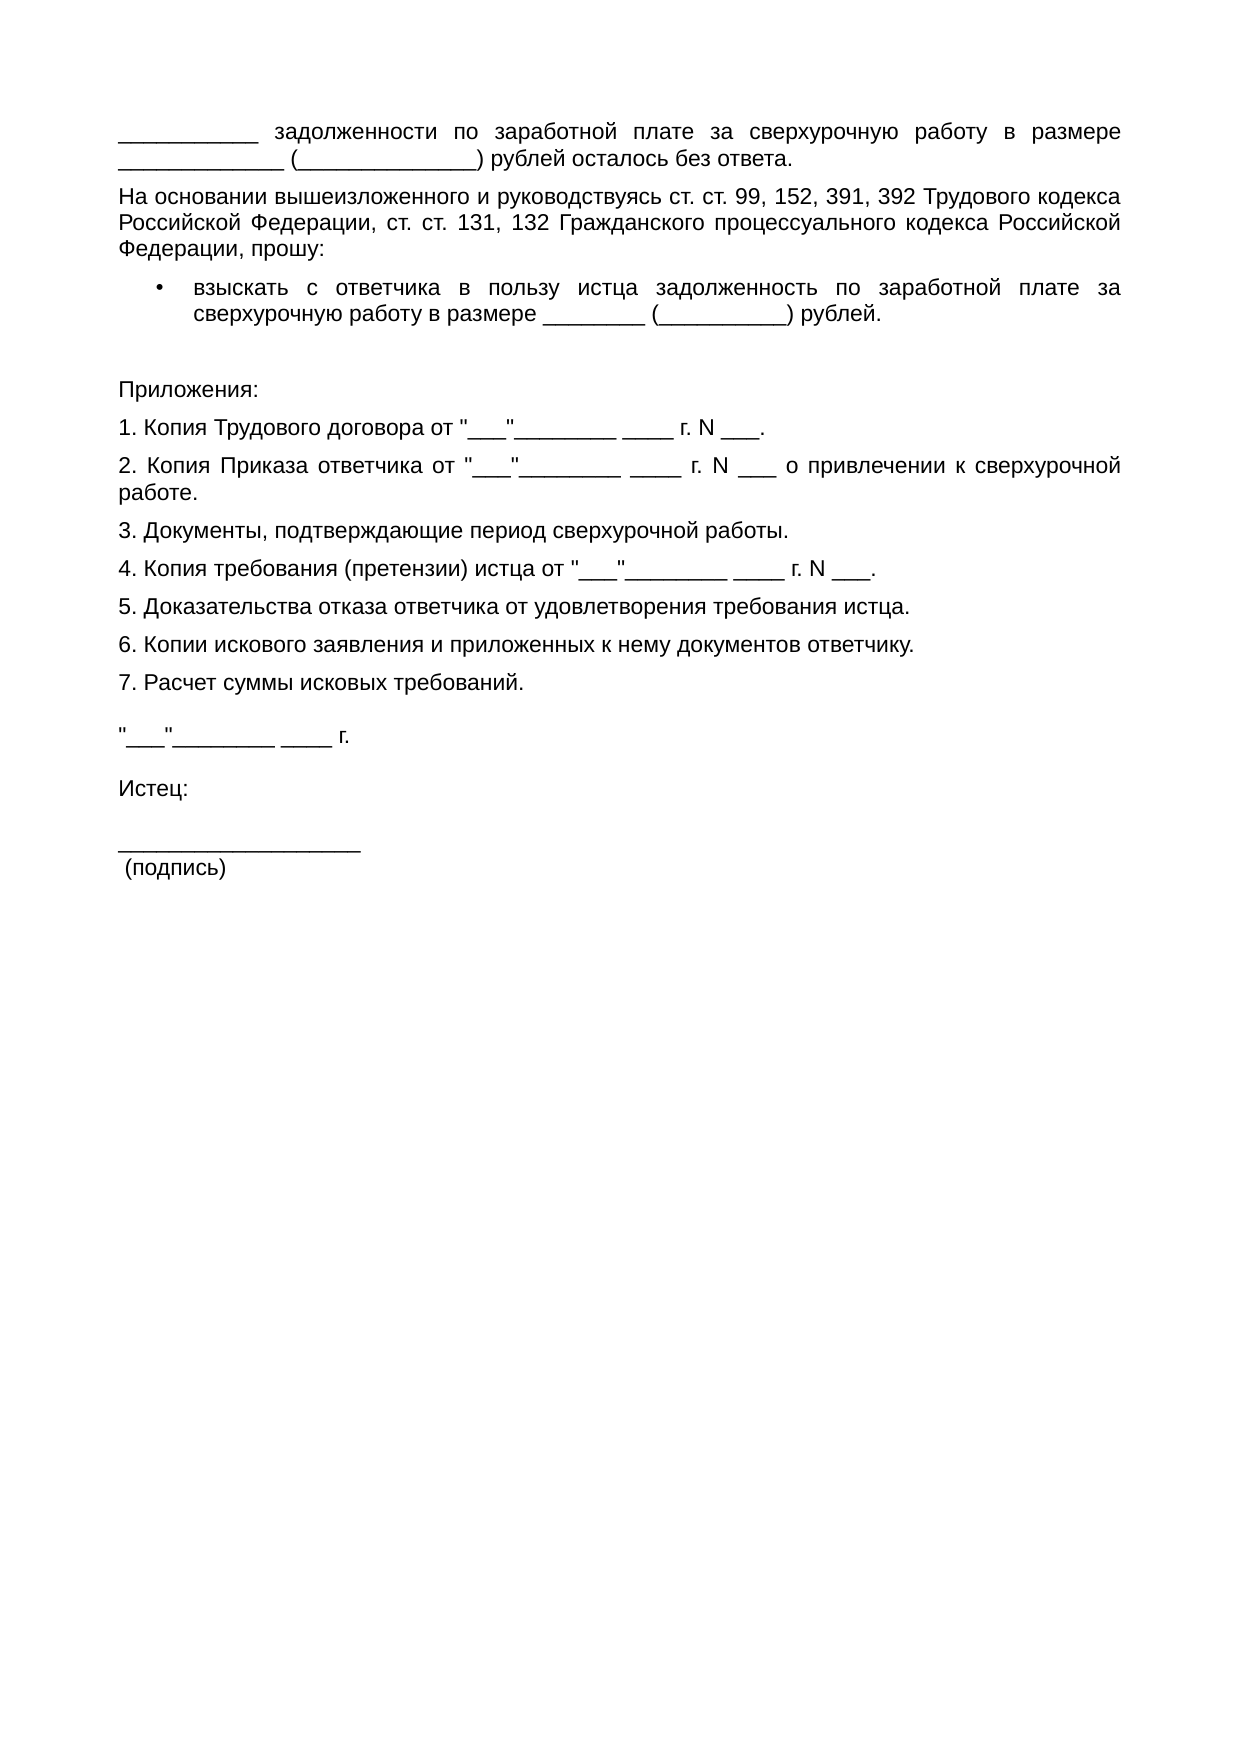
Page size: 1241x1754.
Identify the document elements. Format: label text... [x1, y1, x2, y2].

text 1. Копия Трудового договора от "___"________ ____ г. N ___. [118, 414, 1122, 441]
text "___"________ ____ г. [118, 722, 1122, 748]
text 5. Доказательства отказа ответчика от удовлетворения требования истца. [118, 593, 1122, 619]
text 2. Копия Приказа ответчика от "___"________ ____ г. N ___ о привлечении к сверхурочной работе. [118, 452, 1122, 505]
text 7. Расчет суммы исковых требований. [118, 669, 1122, 696]
text 6. Копии искового заявления и приложенных к нему документов ответчику. [118, 631, 1122, 657]
text ___________ задолженности по заработной плате за сверхурочную работу в размере _____________ (______________) рублей осталось без ответа. [118, 118, 1122, 171]
text 4. Копия требования (претензии) истца от "___"________ ____ г. N ___. [118, 555, 1122, 581]
text Истец: [118, 775, 1122, 801]
list взыскать с ответчика в пользу истца задолженность по заработной плате за сверхурочную работу в размере ________ (__________) рублей. [156, 273, 1122, 326]
text Приложения: [118, 376, 1122, 402]
text На основании вышеизложенного и руководствуясь ст. ст. 99, 152, 391, 392 Трудового кодекса Российской Федерации, ст. ст. 131, 132 Гражданского процессуального кодекса Российской Федерации, прошу: [118, 183, 1122, 262]
text 3. Документы, подтверждающие период сверхурочной работы. [118, 517, 1122, 543]
text ___________________ [118, 827, 1122, 854]
text (подпись) [118, 854, 1122, 880]
